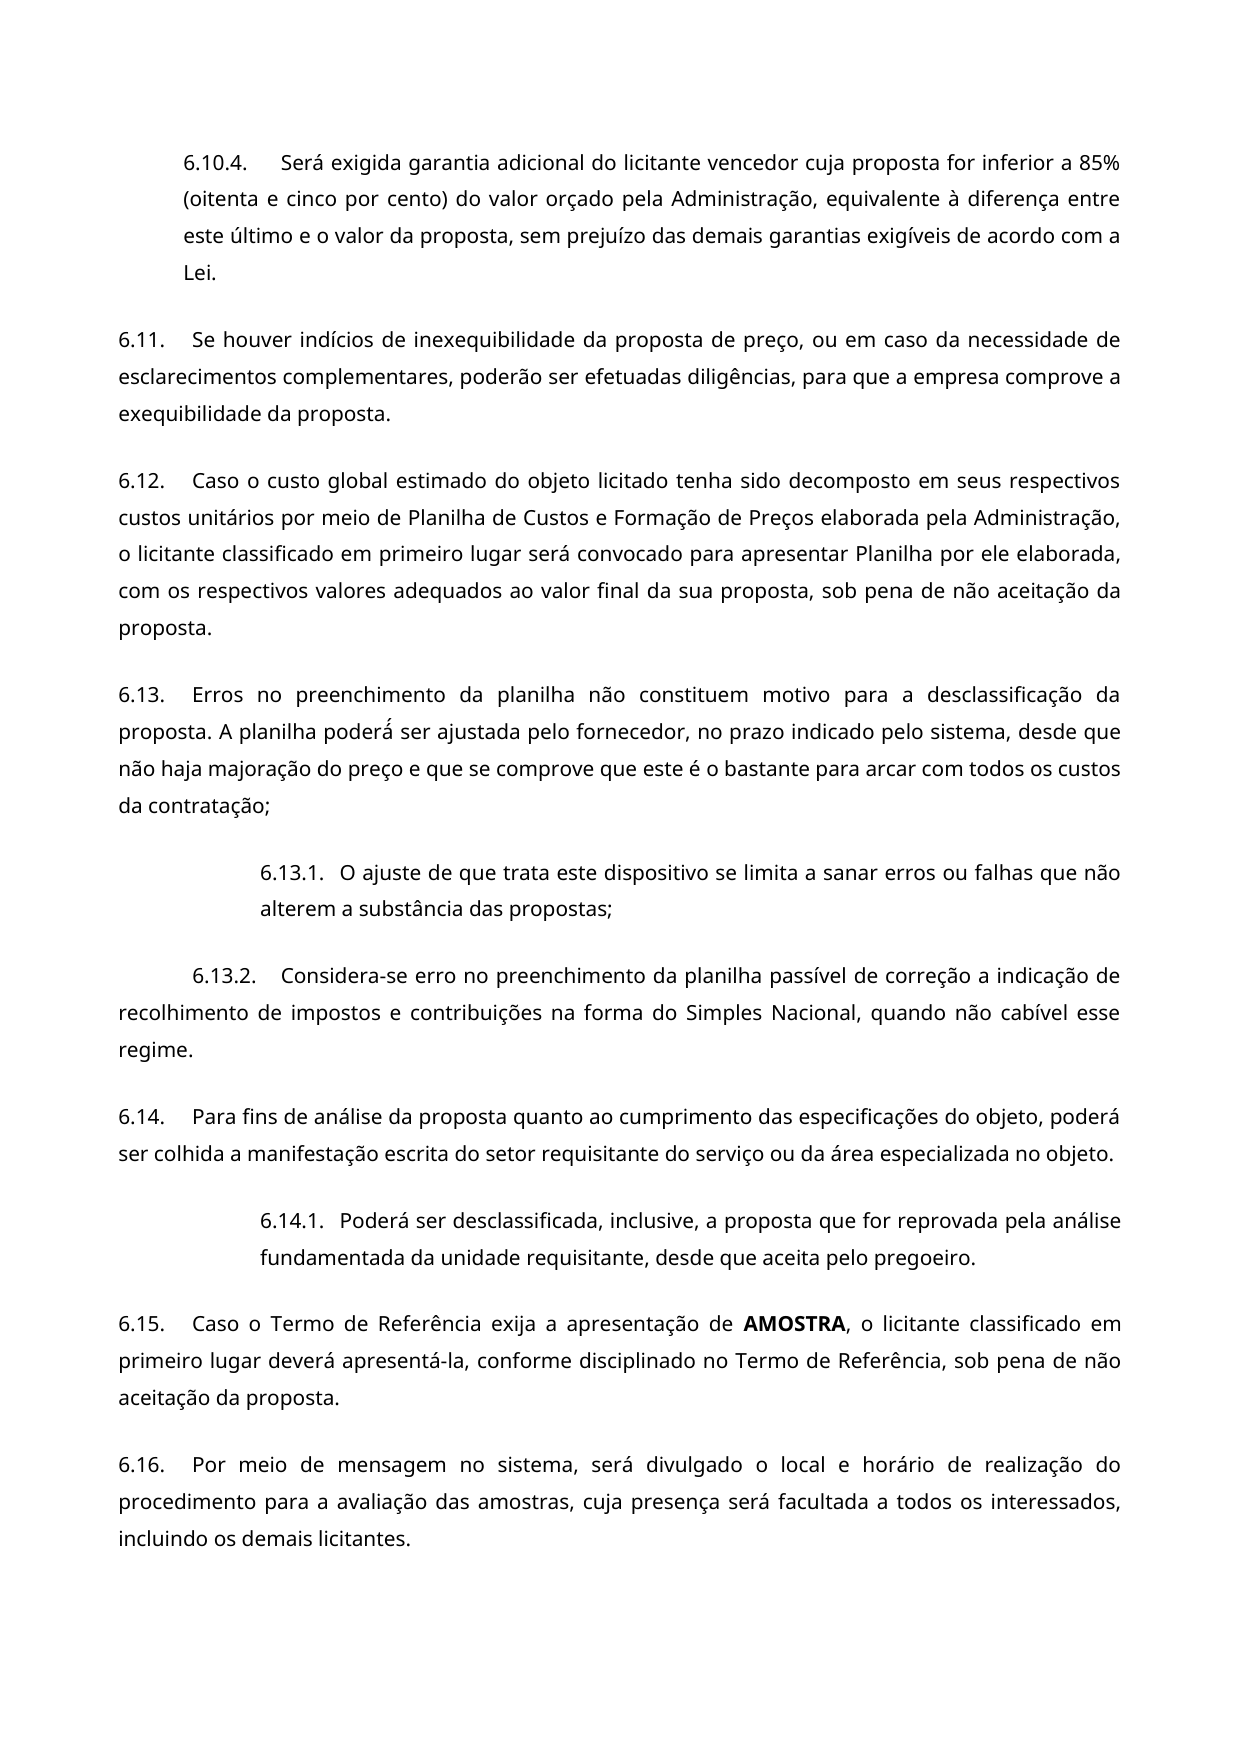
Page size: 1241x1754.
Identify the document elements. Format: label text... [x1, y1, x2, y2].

list Erros no preenchimento da planilha não constituem motivo para a desclassificação da proposta. A planilha poderá́ ser ajustada pelo fornecedor, no prazo indicado pelo sistema, desde que não haja majoração do preço e que se comprove que este é o bastante para arcar com todos os custos da contratação; [118, 680, 1122, 819]
list Caso o custo global estimado do objeto licitado tenha sido decomposto em seus respectivos custos unitários por meio de Planilha de Custos e Formação de Preços elaborada pela Administração, o licitante classificado em primeiro lugar será convocado para apresentar Planilha por ele elaborada, com os respectivos valores adequados ao valor final da sua proposta, sob pena de não aceitação da proposta. [118, 466, 1122, 642]
list Poderá ser desclassificada, inclusive, a proposta que for reprovada pela análise fundamentada da unidade requisitante, desde que aceita pelo pregoeiro. [260, 1206, 1122, 1271]
list Será exigida garantia adicional do licitante vencedor cuja proposta for inferior a 85% (oitenta e cinco por cento) do valor orçado pela Administração, equivalente à diferença entre este último e o valor da proposta, sem prejuízo das demais garantias exigíveis de acordo com a Lei. [183, 148, 1122, 287]
list Caso o Termo de Referência exija a apresentação de AMOSTRA, o licitante classificado em primeiro lugar deverá apresentá-la, conforme disciplinado no Termo de Referência, sob pena de não aceitação da proposta. [118, 1309, 1122, 1412]
list Se houver indícios de inexequibilidade da proposta de preço, ou em caso da necessidade de esclarecimentos complementares, poderão ser efetuadas diligências, para que a empresa comprove a exequibilidade da proposta. [118, 325, 1122, 427]
list Por meio de mensagem no sistema, será divulgado o local e horário de realização do procedimento para a avaliação das amostras, cuja presença será facultada a todos os interessados, incluindo os demais licitantes. [118, 1450, 1122, 1552]
list Considera-se erro no preenchimento da planilha passível de correção a indicação de recolhimento de impostos e contribuições na forma do Simples Nacional, quando não cabível esse regime. [118, 961, 1122, 1064]
list O ajuste de que trata este dispositivo se limita a sanar erros ou falhas que não alterem a substância das propostas; [260, 858, 1122, 923]
list Para fins de análise da proposta quanto ao cumprimento das especificações do objeto, poderá ser colhida a manifestação escrita do setor requisitante do serviço ou da área especializada no objeto. [118, 1102, 1122, 1167]
